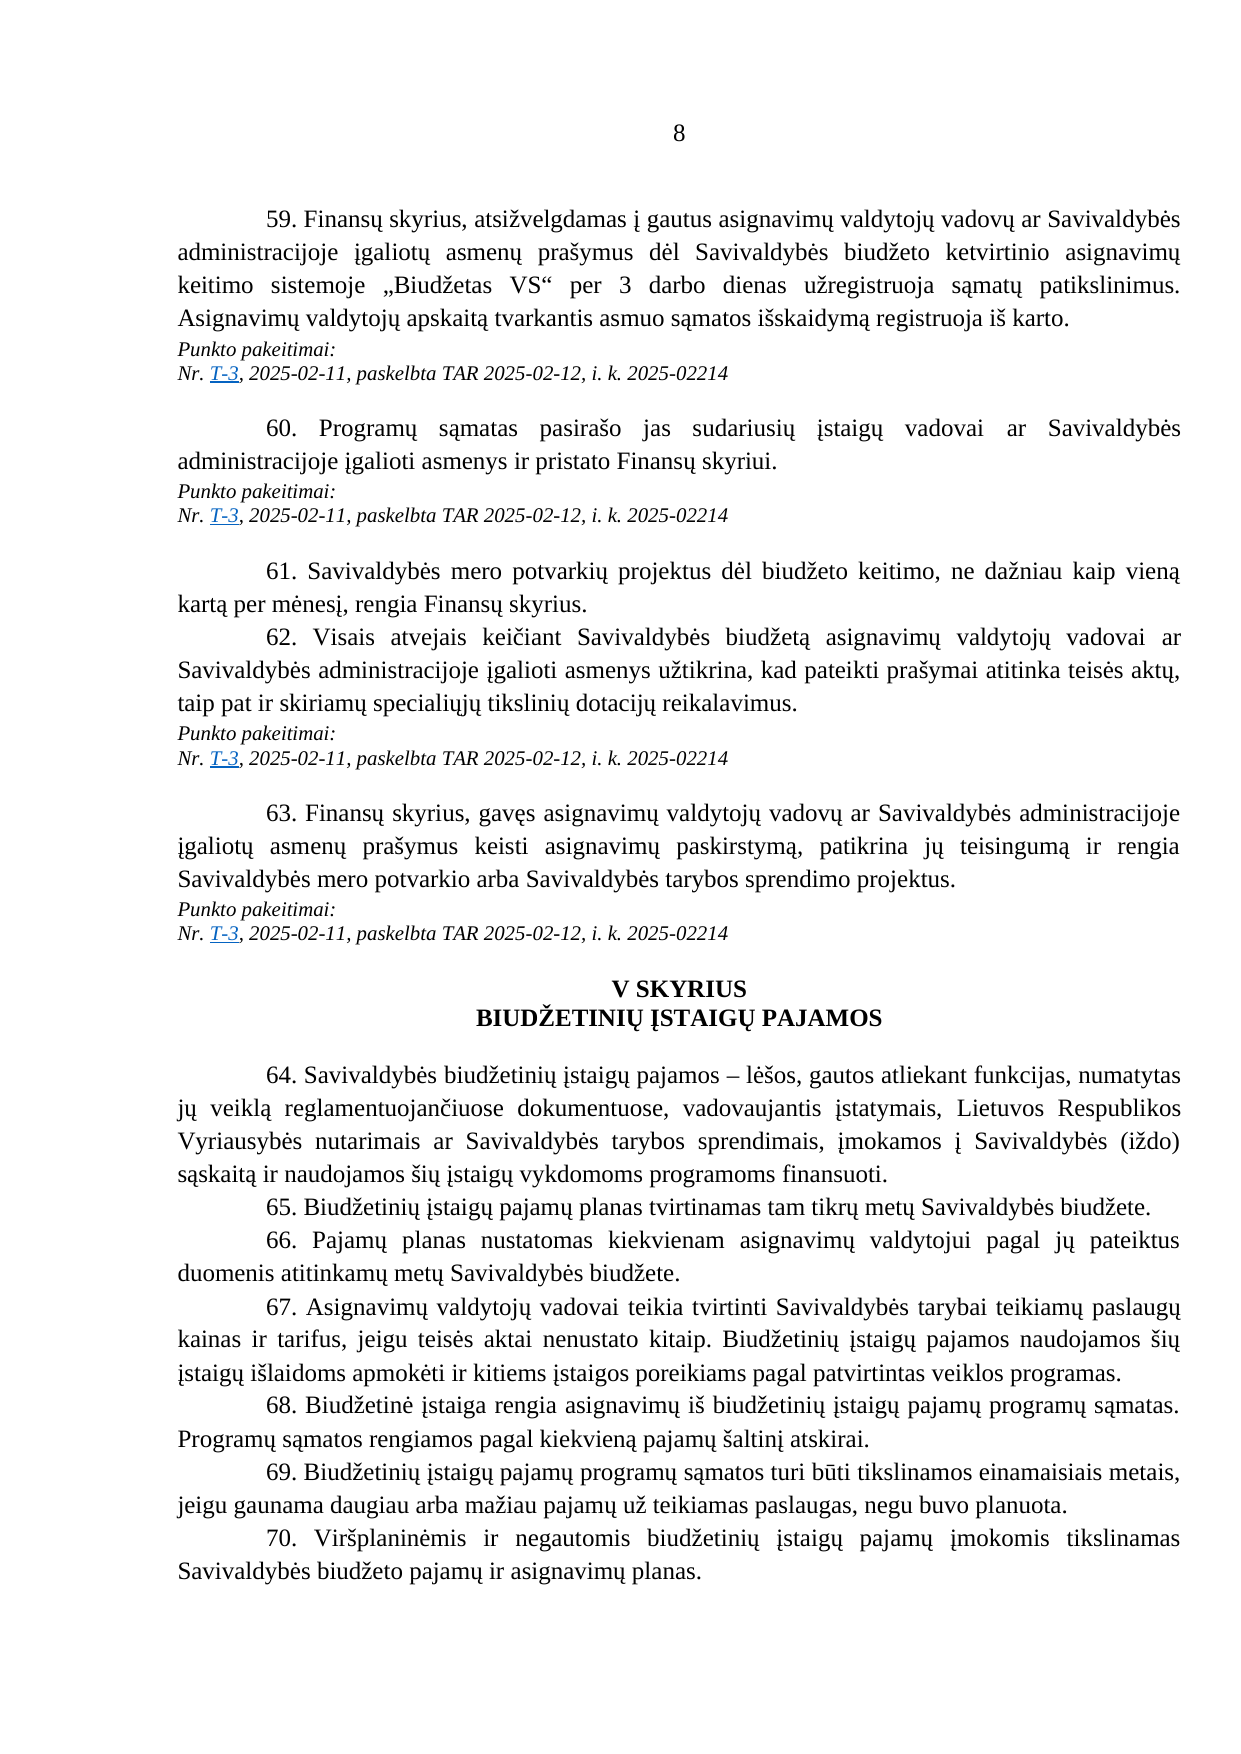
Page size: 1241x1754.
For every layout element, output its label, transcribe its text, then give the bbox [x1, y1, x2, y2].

text Punkto pakeitimai: [177, 479, 1181, 503]
text 68. Biudžetinė įstaiga rengia asignavimų iš biudžetinių įstaigų pajamų programų sąmatas. Programų sąmatos rengiamos pagal kiekvieną pajamų šaltinį atskirai. [177, 1391, 1181, 1452]
text BIUDŽETINIŲ ĮSTAIGŲ PAJAMOS [177, 1003, 1181, 1032]
text Nr. T-3, 2025-02-11, paskelbta TAR 2025-02-12, i. k. 2025-02214 [177, 503, 1181, 527]
text 62. Visais atvejais keičiant Savivaldybės biudžetą asignavimų valdytojų vadovai ar Savivaldybės administracijoje įgalioti asmenys užtikrina, kad pateikti prašymai atitinka teisės aktų, taip pat ir skiriamų specialiųjų tikslinių dotacijų reikalavimus. [177, 622, 1181, 717]
text 61. Savivaldybės mero potvarkių projektus dėl biudžeto keitimo, ne dažniau kaip vieną kartą per mėnesį, rengia Finansų skyrius. [177, 556, 1181, 618]
text 67. Asignavimų valdytojų vadovai teikia tvirtinti Savivaldybės tarybai teikiamų paslaugų kainas ir tarifus, jeigu teisės aktai nenustato kitaip. Biudžetinių įstaigų pajamos naudojamos šių įstaigų išlaidoms apmokėti ir kitiems įstaigos poreikiams pagal patvirtintas veiklos programas. [177, 1292, 1181, 1386]
text 64. Savivaldybės biudžetinių įstaigų pajamos – lėšos, gautos atliekant funkcijas, numatytas jų veiklą reglamentuojančiuose dokumentuose, vadovaujantis įstatymais, Lietuvos Respublikos Vyriausybės nutarimais ar Savivaldybės tarybos sprendimais, įmokamos į Savivaldybės (iždo) sąskaitą ir naudojamos šių įstaigų vykdomoms programoms finansuoti. [177, 1060, 1181, 1188]
text Nr. T-3, 2025-02-11, paskelbta TAR 2025-02-12, i. k. 2025-02214 [177, 361, 1181, 384]
text Punkto pakeitimai: [177, 897, 1181, 921]
text 63. Finansų skyrius, gavęs asignavimų valdytojų vadovų ar Savivaldybės administracijoje įgaliotų asmenų prašymus keisti asignavimų paskirstymą, patikrina jų teisingumą ir rengia Savivaldybės mero potvarkio arba Savivaldybės tarybos sprendimo projektus. [177, 798, 1181, 893]
text Punkto pakeitimai: [177, 336, 1181, 361]
text V SKYRIUS [177, 974, 1181, 1003]
text Nr. T-3, 2025-02-11, paskelbta TAR 2025-02-12, i. k. 2025-02214 [177, 745, 1181, 769]
text 59. Finansų skyrius, atsižvelgdamas į gautus asignavimų valdytojų vadovų ar Savivaldybės administracijoje įgaliotų asmenų prašymus dėl Savivaldybės biudžeto ketvirtinio asignavimų keitimo sistemoje „Biudžetas VS“ per 3 darbo dienas užregistruoja sąmatų patikslinimus. Asignavimų valdytojų apskaitą tvarkantis asmuo sąmatos išskaidymą registruoja iš karto. [177, 204, 1181, 332]
text Punkto pakeitimai: [177, 721, 1181, 745]
text 65. Biudžetinių įstaigų pajamų planas tvirtinamas tam tikrų metų Savivaldybės biudžete. [177, 1192, 1181, 1221]
text 60. Programų sąmatas pasirašo jas sudariusių įstaigų vadovai ar Savivaldybės administracijoje įgalioti asmenys ir pristato Finansų skyriui. [177, 413, 1181, 475]
text 66. Pajamų planas nustatomas kiekvienam asignavimų valdytojui pagal jų pateiktus duomenis atitinkamų metų Savivaldybės biudžete. [177, 1226, 1181, 1287]
text 70. Viršplaninėmis ir negautomis biudžetinių įstaigų pajamų įmokomis tikslinamas Savivaldybės biudžeto pajamų ir asignavimų planas. [177, 1523, 1181, 1584]
text Nr. T-3, 2025-02-11, paskelbta TAR 2025-02-12, i. k. 2025-02214 [177, 921, 1181, 945]
text 69. Biudžetinių įstaigų pajamų programų sąmatos turi būti tikslinamos einamaisiais metais, jeigu gaunama daugiau arba mažiau pajamų už teikiamas paslaugas, negu buvo planuota. [177, 1457, 1181, 1518]
